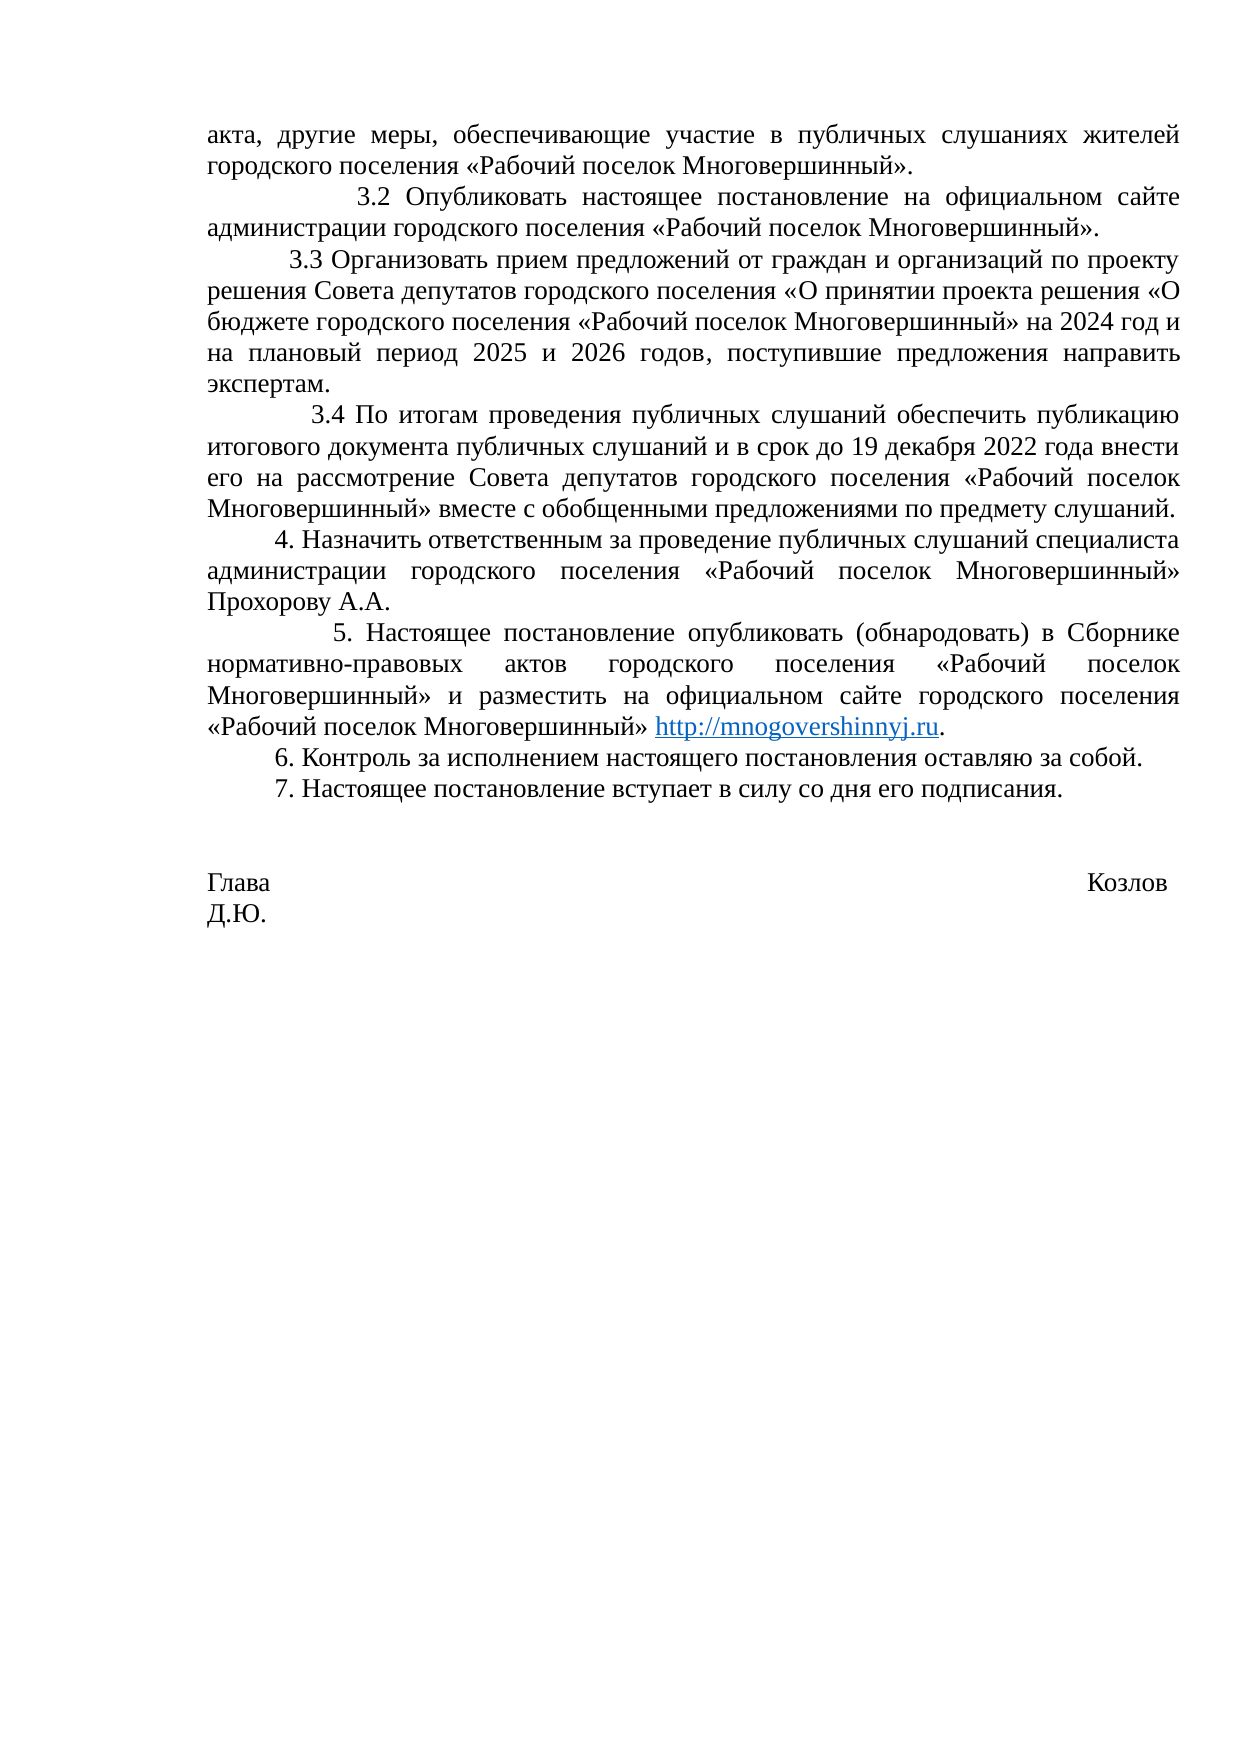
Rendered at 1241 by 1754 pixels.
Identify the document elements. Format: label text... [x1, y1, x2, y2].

text 7. Настоящее постановление вступает в силу со дня его подписания. [207, 772, 1181, 803]
text 5. Настоящее постановление опубликовать (обнародовать) в Сборнике нормативно-правовых актов городского поселения «Рабочий поселок Многовершинный» и разместить на официальном сайте городского поселения «Рабочий поселок Многовершинный» http://mnogovershinnyj.ru. [207, 616, 1181, 741]
text 6. Контроль за исполнением настоящего постановления оставляю за собой. [207, 741, 1181, 772]
text 3.2 Опубликовать настоящее постановление на официальном сайте администрации городского поселения «Рабочий поселок Многовершинный». [207, 180, 1181, 243]
text 4. Назначить ответственным за проведение публичных слушаний специалиста администрации городского поселения «Рабочий поселок Многовершинный» Прохорову А.А. [207, 523, 1181, 616]
text Глава Козлов Д.Ю. [207, 866, 1181, 928]
text акта, другие меры, обеспечивающие участие в публичных слушаниях жителей городского поселения «Рабочий поселок Многовершинный». [207, 118, 1181, 180]
text 3.3 Организовать прием предложений от граждан и организаций по проекту решения Совета депутатов городского поселения «О принятии проекта решения «О бюджете городского поселения «Рабочий поселок Многовершинный» на 2024 год и на плановый период 2025 и 2026 годов, поступившие предложения направить экспертам. [207, 243, 1181, 398]
text 3.4 По итогам проведения публичных слушаний обеспечить публикацию итогового документа публичных слушаний и в срок до 19 декабря 2022 года внести его на рассмотрение Совета депутатов городского поселения «Рабочий поселок Многовершинный» вместе с обобщенными предложениями по предмету слушаний. [207, 398, 1181, 523]
